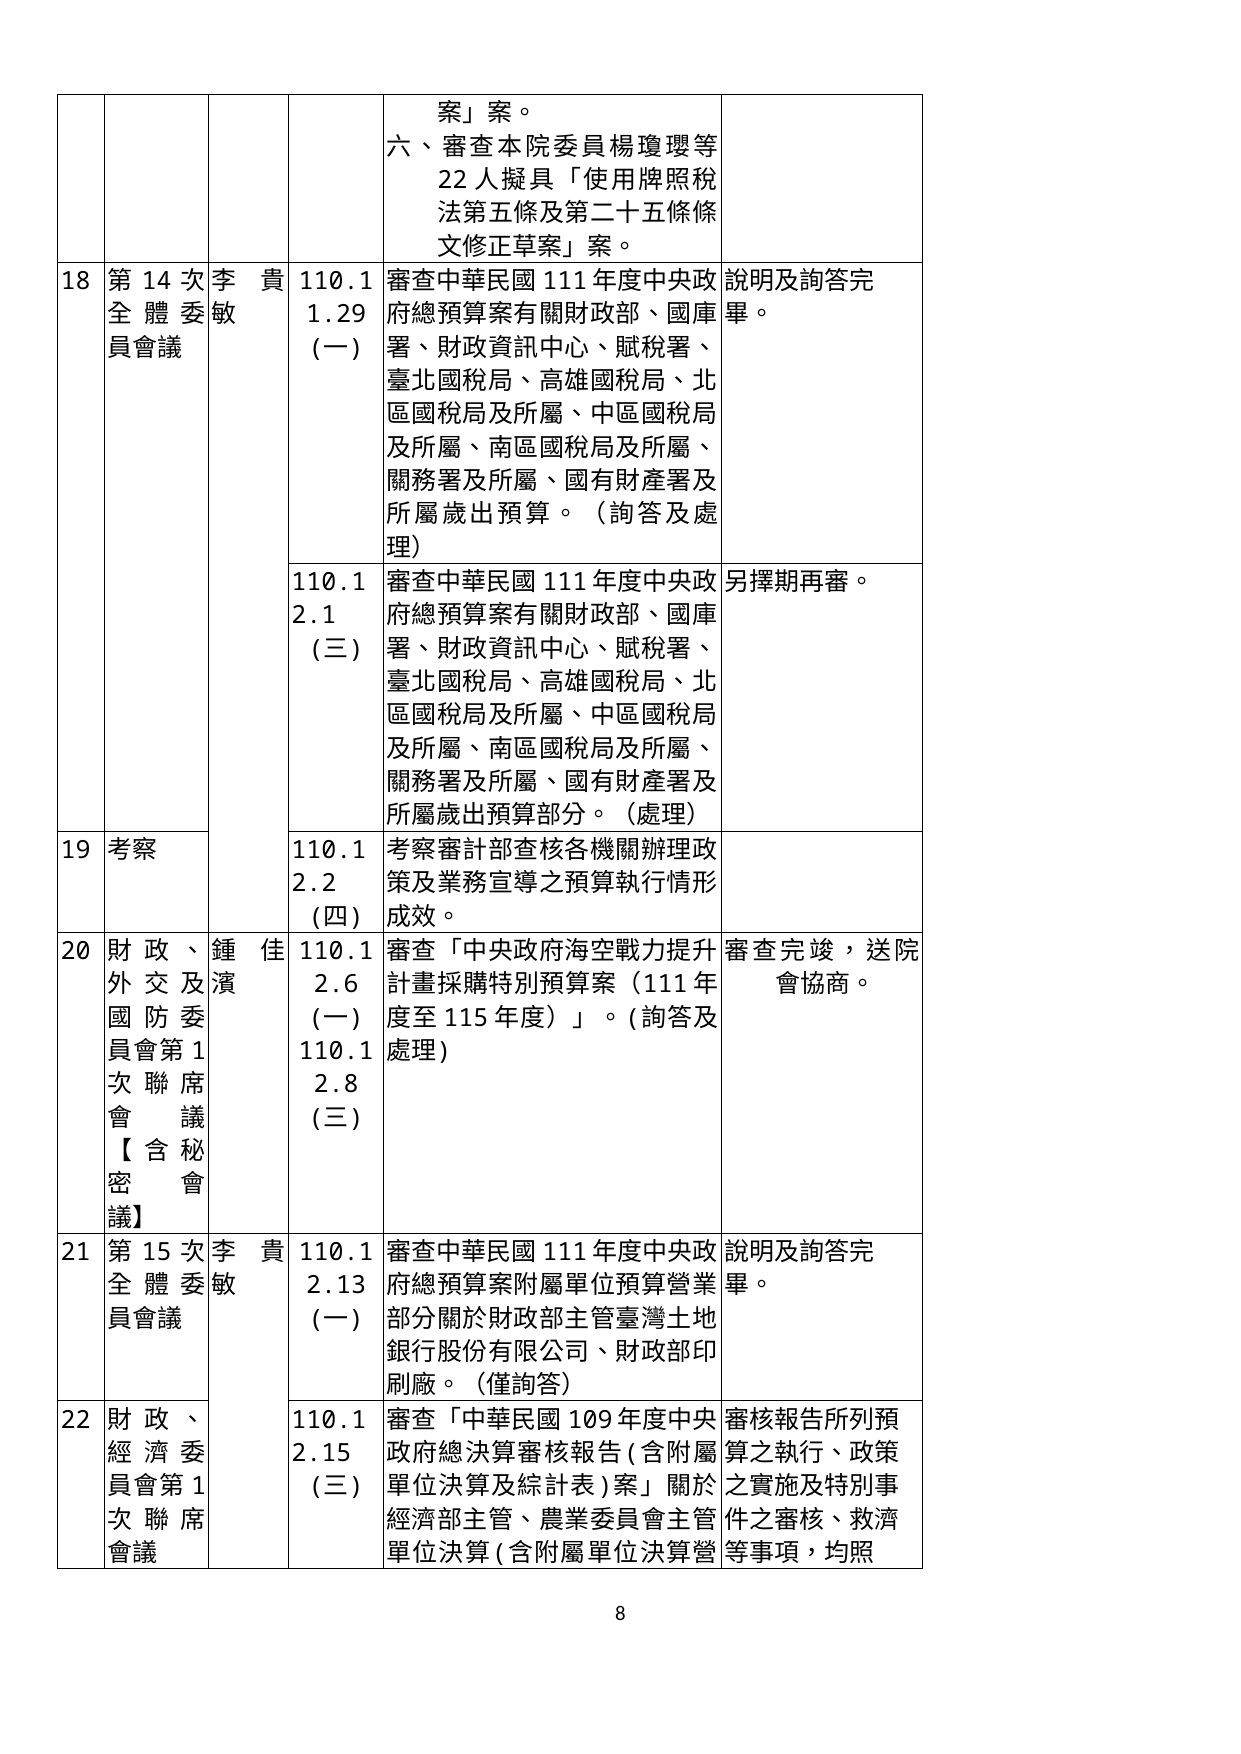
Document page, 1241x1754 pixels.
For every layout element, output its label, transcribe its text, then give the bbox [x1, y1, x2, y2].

table_cell 審查中華民國111年度中央政府總預算案附屬單位預算營業部分關於財政部主管臺灣土地銀行股份有限公司、財政部印刷廠。（僅詢答） [384, 1234, 721, 1400]
table_cell 另擇期再審。 [722, 564, 922, 831]
table_cell 110.11.29 (一) [289, 263, 383, 563]
table_cell [722, 95, 922, 262]
table_cell 鍾佳濱 [209, 933, 288, 1233]
table_cell 考察 [105, 832, 208, 932]
table_cell 20 [58, 933, 104, 1233]
table_cell 審查完竣，送院會協商。 [722, 933, 922, 1233]
table_cell 審查中華民國111年度中央政府總預算案有關財政部、國庫署、財政資訊中心、賦稅署、臺北國稅局、高雄國稅局、北區國稅局及所屬、中區國稅局及所屬、南區國稅局及所屬、關務署及所屬、國有財產署及所屬歲出預算部分。（處理） [384, 564, 721, 831]
table_cell 說明及詢答完畢。 [722, 1234, 922, 1400]
table_cell 第14次全體委員會議 [105, 263, 208, 831]
table_cell 李貴敏 [209, 1234, 288, 1568]
table_cell [209, 95, 288, 262]
table_cell 財政、經濟委員會第1次聯席會議 [105, 1401, 208, 1568]
table_cell 審查中華民國111年度中央政府總預算案有關財政部、國庫署、財政資訊中心、賦稅署、臺北國稅局、高雄國稅局、北區國稅局及所屬、中區國稅局及所屬、南區國稅局及所屬、關務署及所屬、國有財產署及所屬歲出預算。（詢答及處理） [384, 263, 721, 563]
table_cell 第15次全體委員會議 [105, 1234, 208, 1400]
table_cell 110.12.2 (四) [289, 832, 383, 932]
table_cell [722, 832, 922, 932]
table_cell 110.12.1 (三) [289, 564, 383, 831]
table_cell 審核報告所列預算之執行、政策之實施及特別事件之審核、救濟等事項，均照 [722, 1401, 922, 1568]
table_cell 110.12.15 (三) [289, 1401, 383, 1568]
table_cell 財政、外交及國防委員會第1次聯席會議【含秘密會議】 [105, 933, 208, 1233]
table_cell 李貴敏 [209, 263, 288, 932]
table_cell 22 [58, 1401, 104, 1568]
table_cell 110.12.13 (一) [289, 1234, 383, 1400]
table_cell 18 [58, 263, 104, 831]
table_cell 審查「中央政府海空戰力提升計畫採購特別預算案（111年度至115年度）」。(詢答及處理) [384, 933, 721, 1233]
table_cell 考察審計部查核各機關辦理政策及業務宣導之預算執行情形成效。 [384, 832, 721, 932]
table_cell 110.12.6 (一) 110.12.8 (三) [289, 933, 383, 1233]
table_cell 21 [58, 1234, 104, 1400]
table_cell 說明及詢答完畢。 [722, 263, 922, 563]
table_cell 19 [58, 832, 104, 932]
table_cell 審查「中華民國109年度中央政府總決算審核報告(含附屬單位決算及綜計表)案」關於經濟部主管、農業委員會主管單位決算(含附屬單位決算營 [384, 1401, 721, 1568]
table_cell [289, 95, 383, 262]
table_cell [58, 95, 104, 262]
table_cell 案」案。 六、審查本院委員楊瓊瓔等22人擬具「使用牌照稅法第五條及第二十五條條文修正草案」案。 [384, 95, 721, 262]
table_cell [105, 95, 208, 262]
